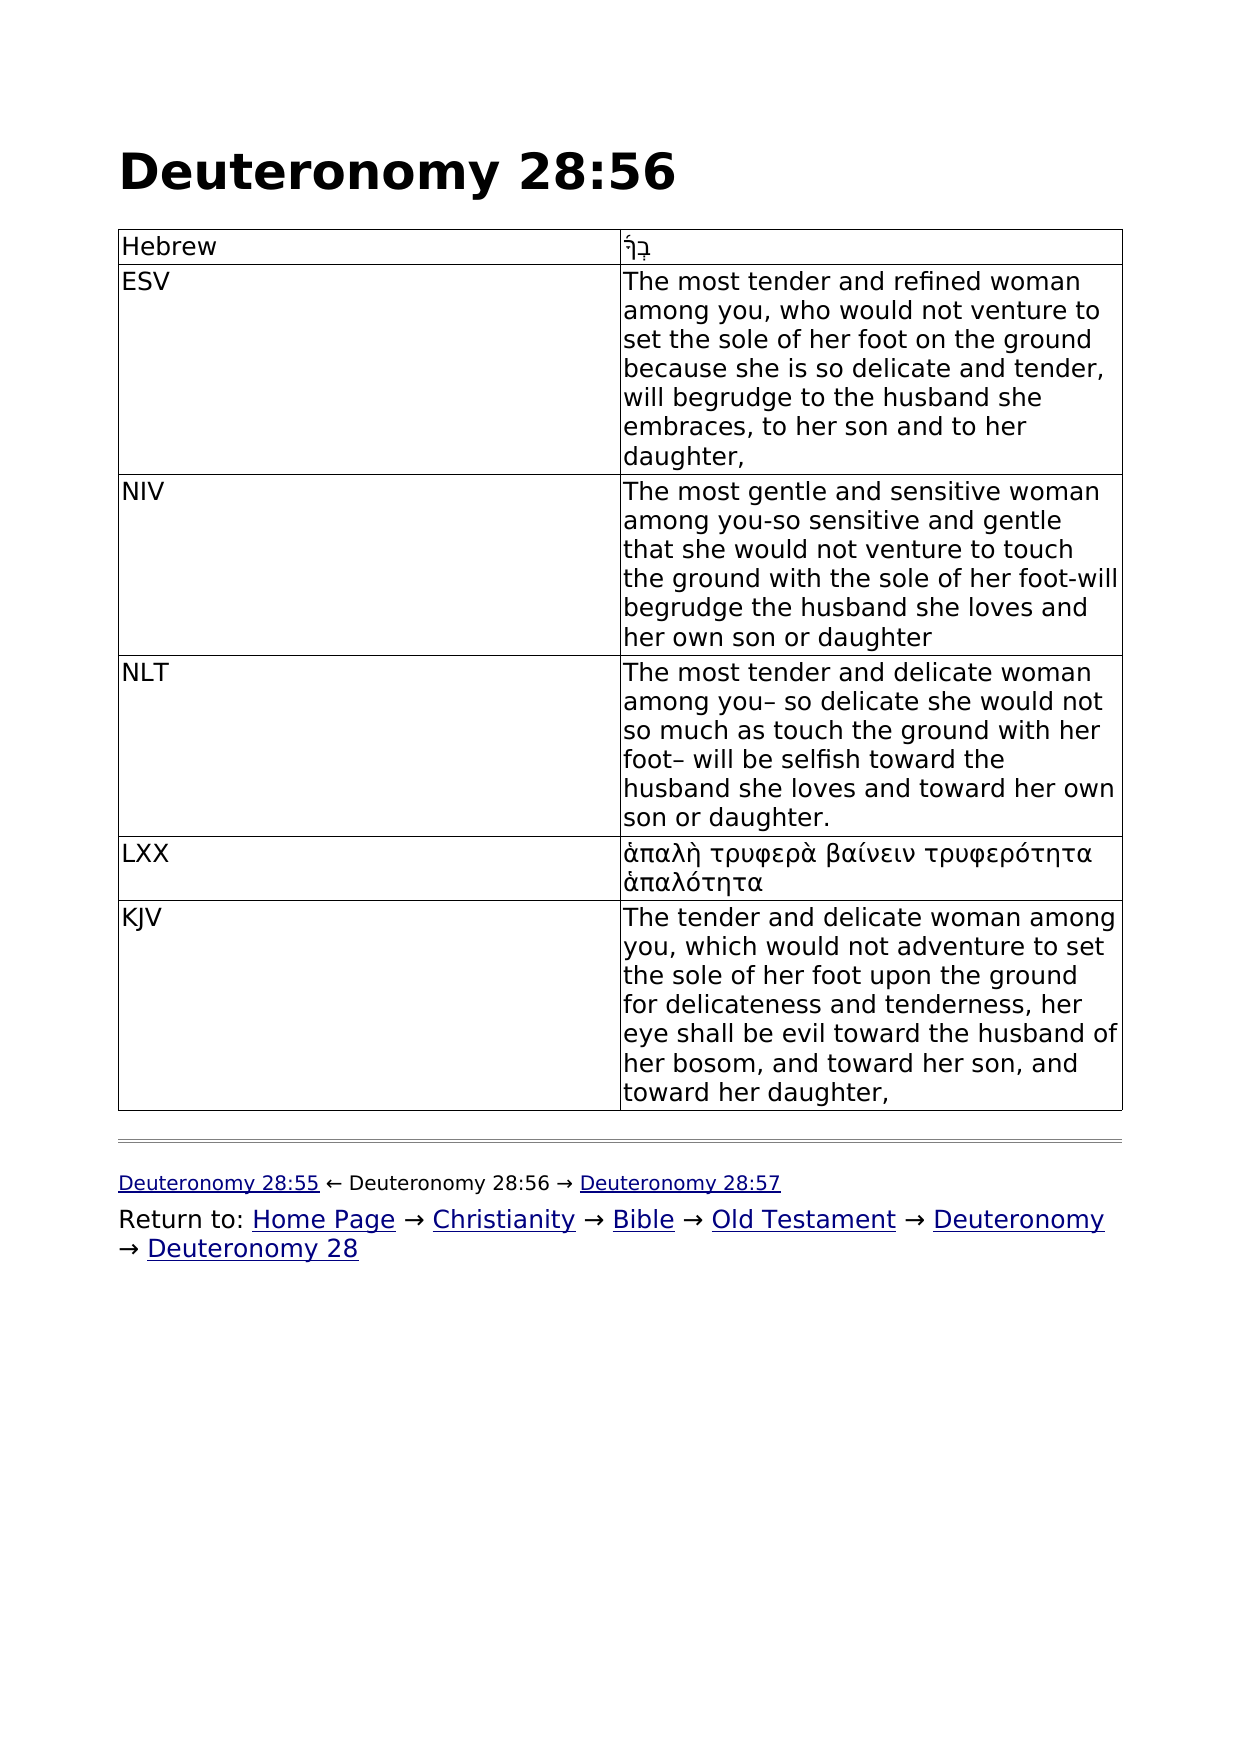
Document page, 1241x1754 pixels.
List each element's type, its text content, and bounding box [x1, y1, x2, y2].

text Return to: Home Page → Christianity → Bible → Old Testament → Deuteronomy → Deuteronomy 28 [118, 1205, 1122, 1264]
table_cell NIV [119, 475, 620, 655]
subtitle Deuteronomy 28:56 [118, 143, 1122, 201]
table_cell ESV [119, 265, 620, 474]
text Deuteronomy 28:55 ← Deuteronomy 28:56 → Deuteronomy 28:57 [118, 1171, 1122, 1205]
table_cell The most tender and delicate woman among you– so delicate she would not so much as touch the ground with her foot– will be selfish toward the husband she loves and toward her own son or daughter. [621, 656, 1122, 836]
table_cell LXX [119, 837, 620, 900]
table_cell ἁπαλὴ τρυφερὰ βαίνειν τρυφερότητα ἁπαλότητα [621, 837, 1122, 900]
table_cell NLT [119, 656, 620, 836]
table_cell KJV [119, 901, 620, 1110]
table_cell The most gentle and sensitive woman among you-so sensitive and gentle that she would not venture to touch the ground with the sole of her foot-will begrudge the husband she loves and her own son or daughter [621, 475, 1122, 655]
table_header Hebrew [119, 230, 620, 264]
table_cell The most tender and refined woman among you, who would not venture to set the sole of her foot on the ground because she is so delicate and tender, will begrudge to the husband she embraces, to her son and to her daughter, [621, 265, 1122, 474]
table_header בְךָ֜ [621, 230, 1122, 264]
table_cell The tender and delicate woman among you, which would not adventure to set the sole of her foot upon the ground for delicateness and tenderness, her eye shall be evil toward the husband of her bosom, and toward her son, and toward her daughter, [621, 901, 1122, 1110]
